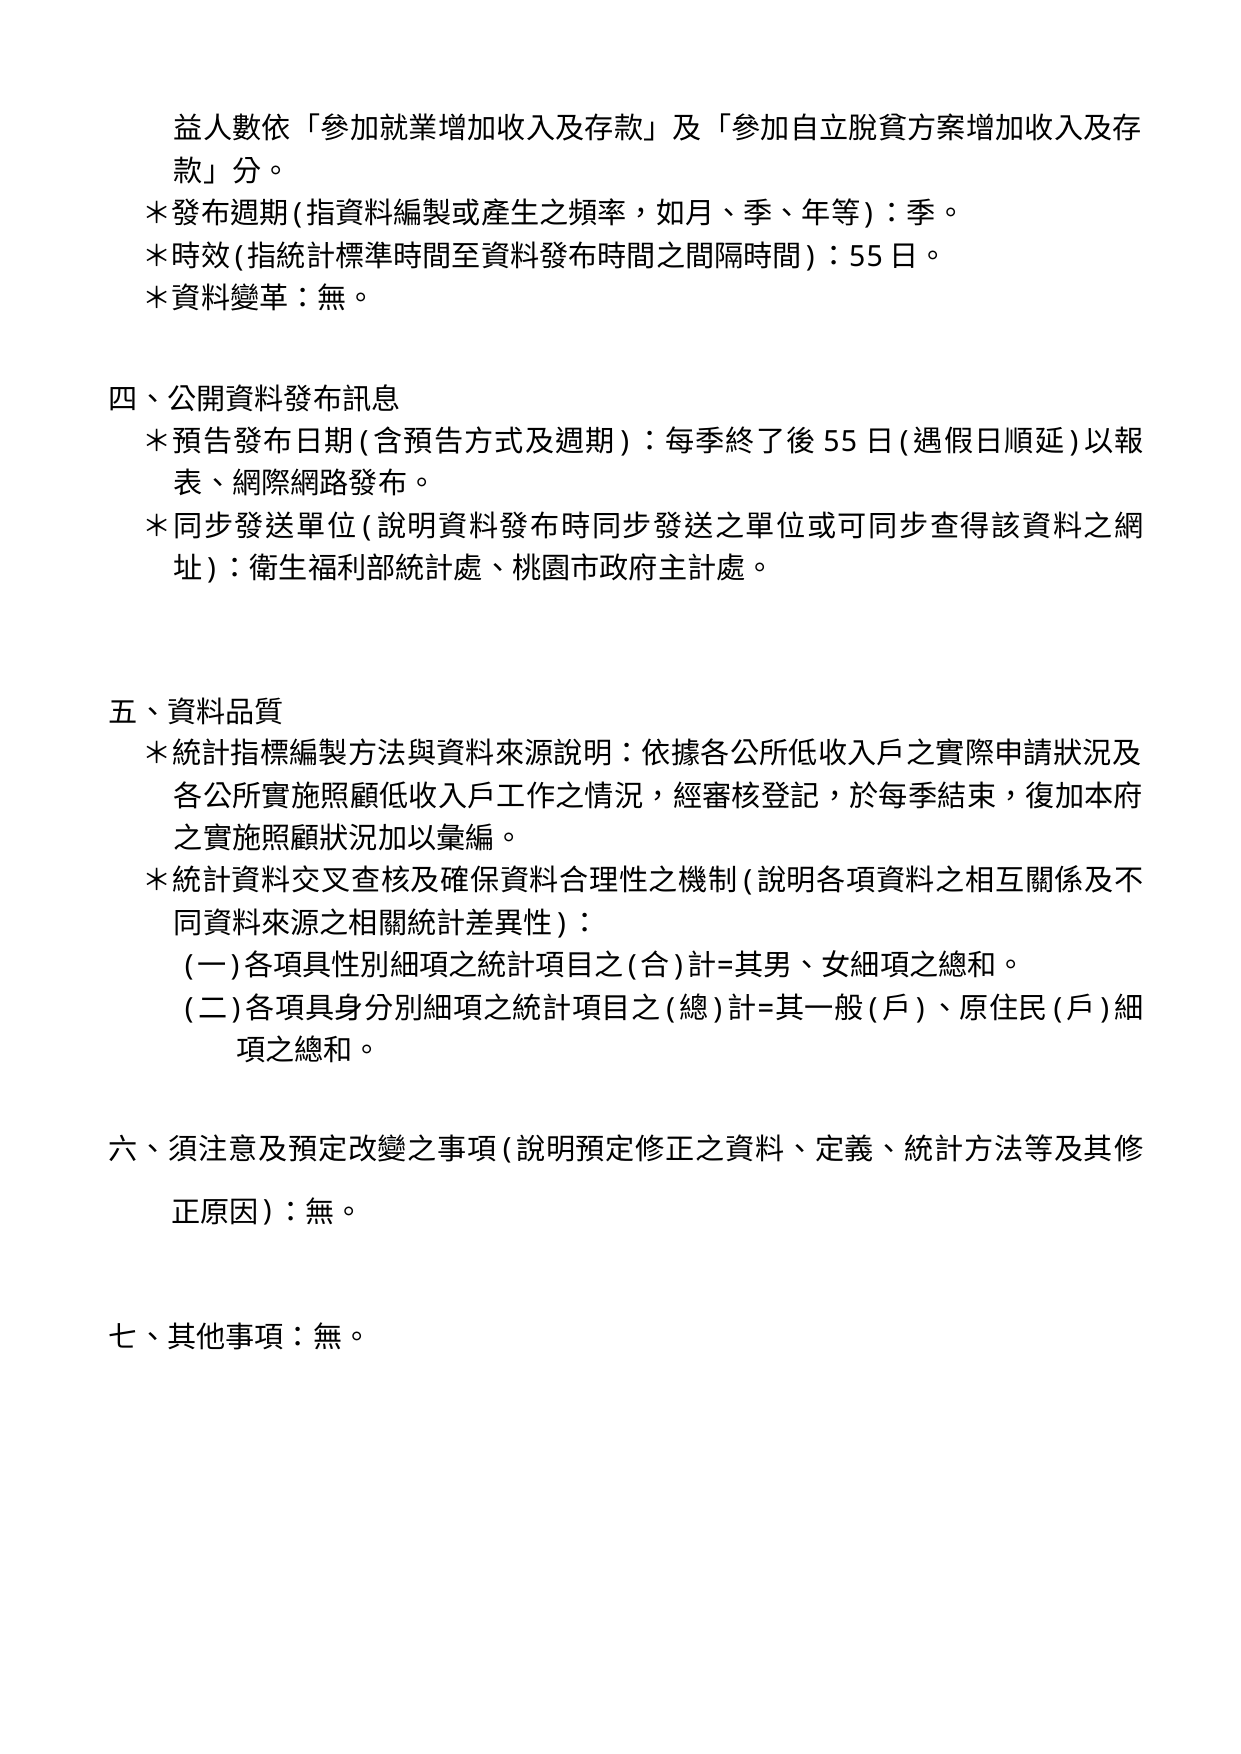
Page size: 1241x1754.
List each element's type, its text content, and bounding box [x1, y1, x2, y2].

table_header 統計資料背景說明 資料種類：社會救助統計 資料項目：桃園市低收入戶輔導就業服務 一、發布及編製機關單位 ＊發布機關、單位：桃園市政府社會局會計室 ＊編製單位：桃園市政府社會局社會救助科 ＊聯絡電話：(03)3322101#6444 ＊傳真：(03)3392981 ＊電子信箱：10030265@mail.tycg.gov.tw 二、發布形式 ＊口頭： ( )記者會或說明會 ＊書面： ( )新聞稿 ( )報表 ( )書刊，刊名： ＊電子媒體： ( )線上書刊及資料庫， 網址： ( )磁片 ( )光碟片 (√)其他 Open Document File (odf)、Portable Document Format (pdf) 或Excel檔案。 三、資料範圍、週期及時效 ＊統計地區範圍及對象：凡經桃園市政府申請中及核定有案之低收入戶，均為統計對象。 ＊統計標準時間：第1季以1至3月、第2季以1至6月、第3季以1至9月、第4季以1至12月之事實為準。 ＊統計項目定義： (一)低收入戶：係指經申請戶籍所在地本市主管機關審核認定，符合家庭總 收入，平均分配全家人口，每人每月在最低生活費以下，且家庭財產未 超過本局公告之當年度一定金額者。 (二)原住民：依原住民身分法，具原住民身分者即予以統計，而不論其是否 隸屬於原住民戶。 (三)社政轉介勞政就業媒合服務：指政府社政單位對於有工作能力未就業 者，轉介勞政單位提供就業媒合服務。 (四)社政轉介勞政職業訓練：指政府社政單位對於有工作能力未就業者，轉 介勞政單位提供職業訓練服務。 (五)以工代賑：指政府對於有工作能力卻欠缺工作技能之低收入者，提供臨 時性之工作機會。 (六)有工作能力未就業者人數(T)：指當年度1月1日起至該季底，參加以工代賑人數(A)、社政轉介勞政就業媒合服務人數(B)、社政轉介勞政職業訓練人數(C)之總和。 (七)輔導成功率(%)：參加以工代賑人數(A)、已就業人數(D)、參加職業訓 練人數(E)之總和÷累計至當季底有工作能力未就業者人數(T)*100。 (八)本年累計至當季底免計入家庭總收入之受益人數： 1.參加就業增加收入及存款：指本府及各區公所依據社會救助法第15 條第1項規定，辦理免計入家庭總收入之受益低收入戶人數。 2.參加自立脫貧方案增加收入及存款：指本府及各區公所依據社會救助 法第15條之1第2項規定，辦理免計入家庭總收入之受益低收入戶 人數。 ＊統計單位：人次、人、元、%。 ＊統計分類：本期依「以工代賑人次」及「社政轉介勞政人次」分，本年累計至當季底依「有工作能力未就業者人數」、「參加以工代賑人數」及「社政轉介勞政人數」分，勞政回報情形依「本年累計至當季底已就業或參加職業訓練人數」及「輔導成功率」分，本年累計至當季底免計入家庭總收入之受益人數依「參加就業增加收入及存款」及「參加自立脫貧方案增加收入及存款」分。 ＊發布週期(指資料編製或產生之頻率，如月、季、年等)：季。 ＊時效(指統計標準時間至資料發布時間之間隔時間)：55日。 ＊資料變革：無。 四、公開資料發布訊息 ＊預告發布日期(含預告方式及週期)：每季終了後55日(遇假日順延)以報表、網際網路發布。 ＊同步發送單位(說明資料發布時同步發送之單位或可同步查得該資料之網址)：衛生福利部統計處、桃園市政府主計處。 五、資料品質 ＊統計指標編製方法與資料來源說明：依據各公所低收入戶之實際申請狀況及各公所實施照顧低收入戶工作之情況，經審核登記，於每季結束，復加本府之實施照顧狀況加以彙編。 ＊統計資料交叉查核及確保資料合理性之機制(說明各項資料之相互關係及不同資料來源之相關統計差異性)： (一)各項具性別細項之統計項目之(合)計=其男、女細項之總和。 (二)各項具身分別細項之統計項目之(總)計=其一般(戶)、原住民(戶)細項之總和。 六、須注意及預定改變之事項(說明預定修正之資料、定義、統計方法等及其修正原因)：無。 七、其他事項：無。 [98, 105, 1155, 1355]
